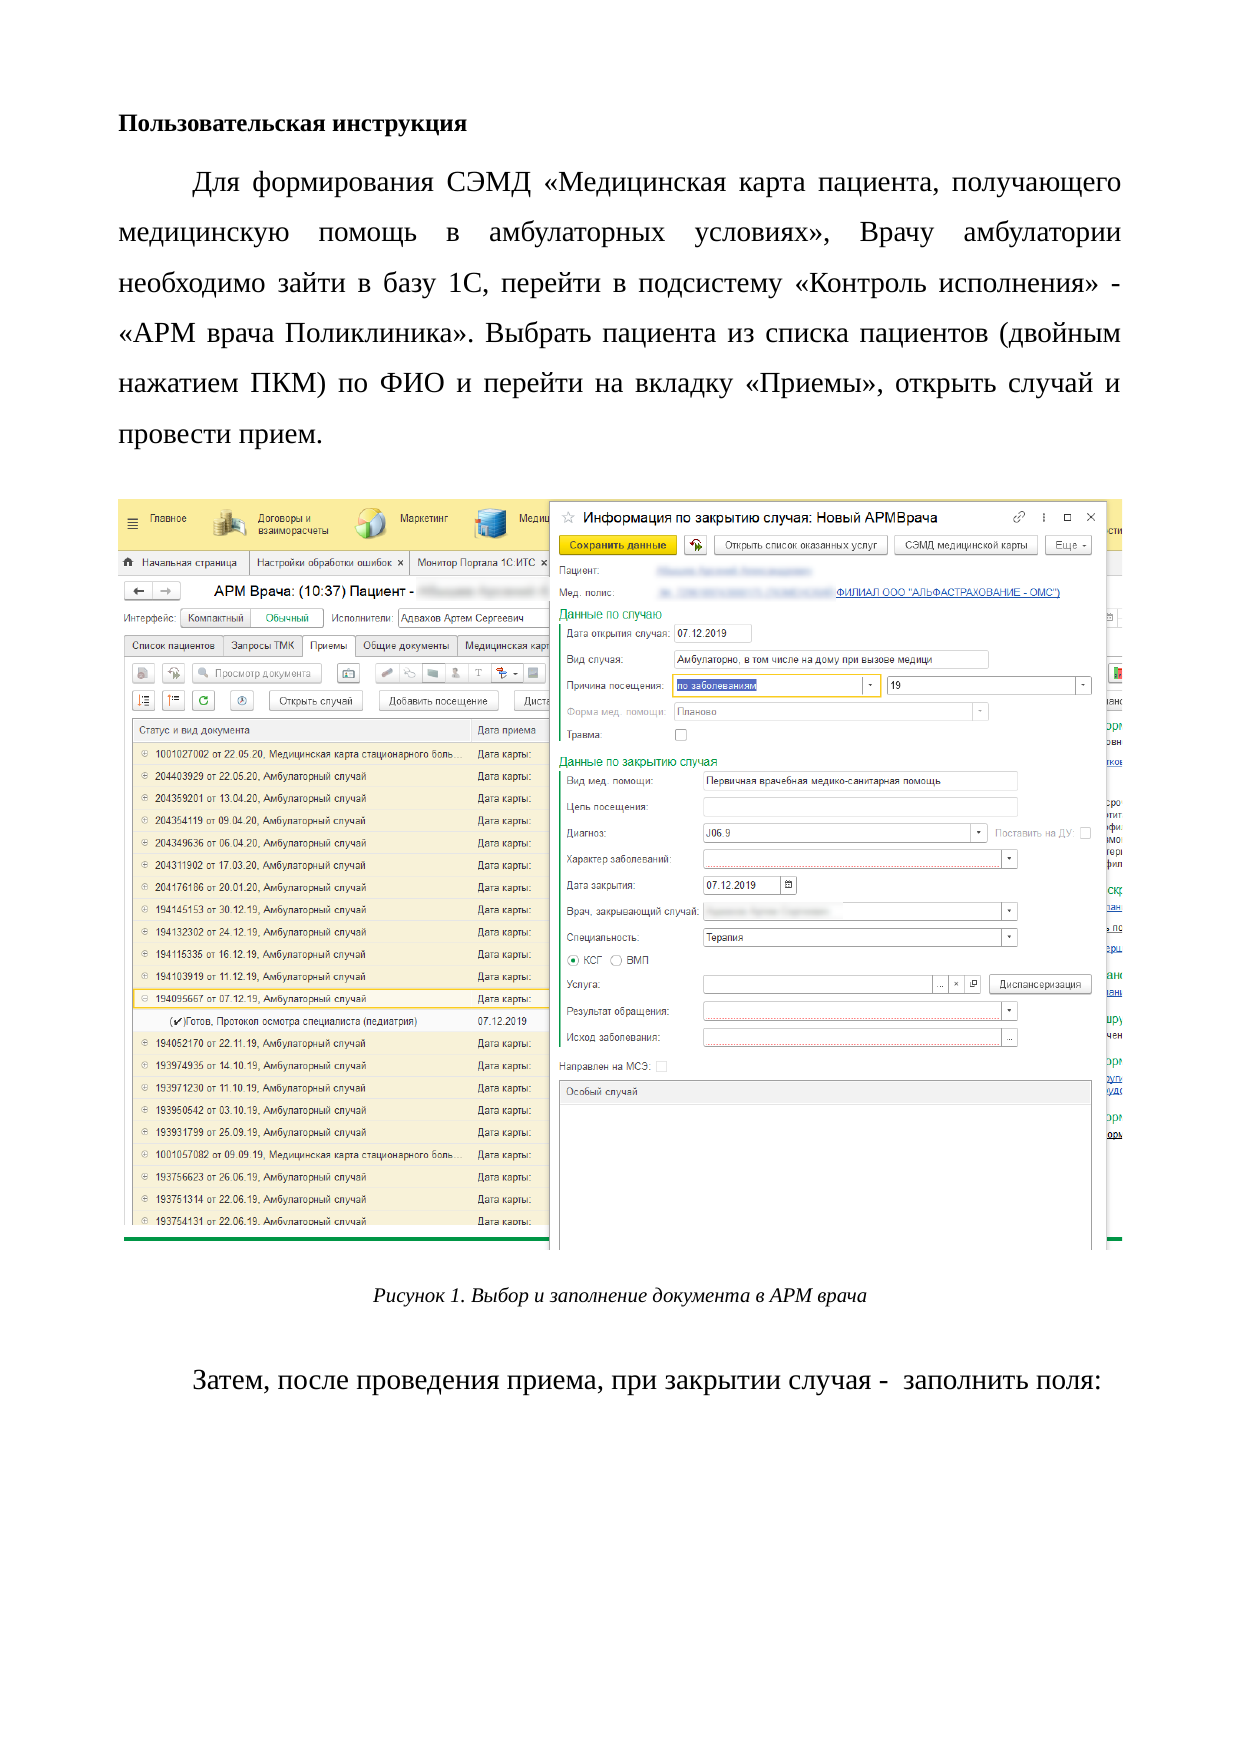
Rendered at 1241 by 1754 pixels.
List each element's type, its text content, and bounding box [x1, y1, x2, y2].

picture [118, 499, 1123, 1250]
text Затем, после проведения приема, при закрытии случая - заполнить поля: [118, 1362, 1122, 1396]
text Пользовательская инструкция [118, 108, 1122, 137]
text Рисунок 1. Выбор и заполнение документа в АРМ врача [118, 1283, 1122, 1307]
text Для формирования СЭМД «Медицинская карта пациента, получающего медицинскую помощь в амбулаторных условиях», Врачу амбулатории необходимо зайти в базу 1С, перейти в подсистему «Контроль исполнения» - «АРМ врача Поликлиника». Выбрать пациента из списка пациентов (двойным нажатием ПКМ) по ФИО и перейти на вкладку «Приемы», открыть случай и провести прием. [118, 164, 1122, 449]
